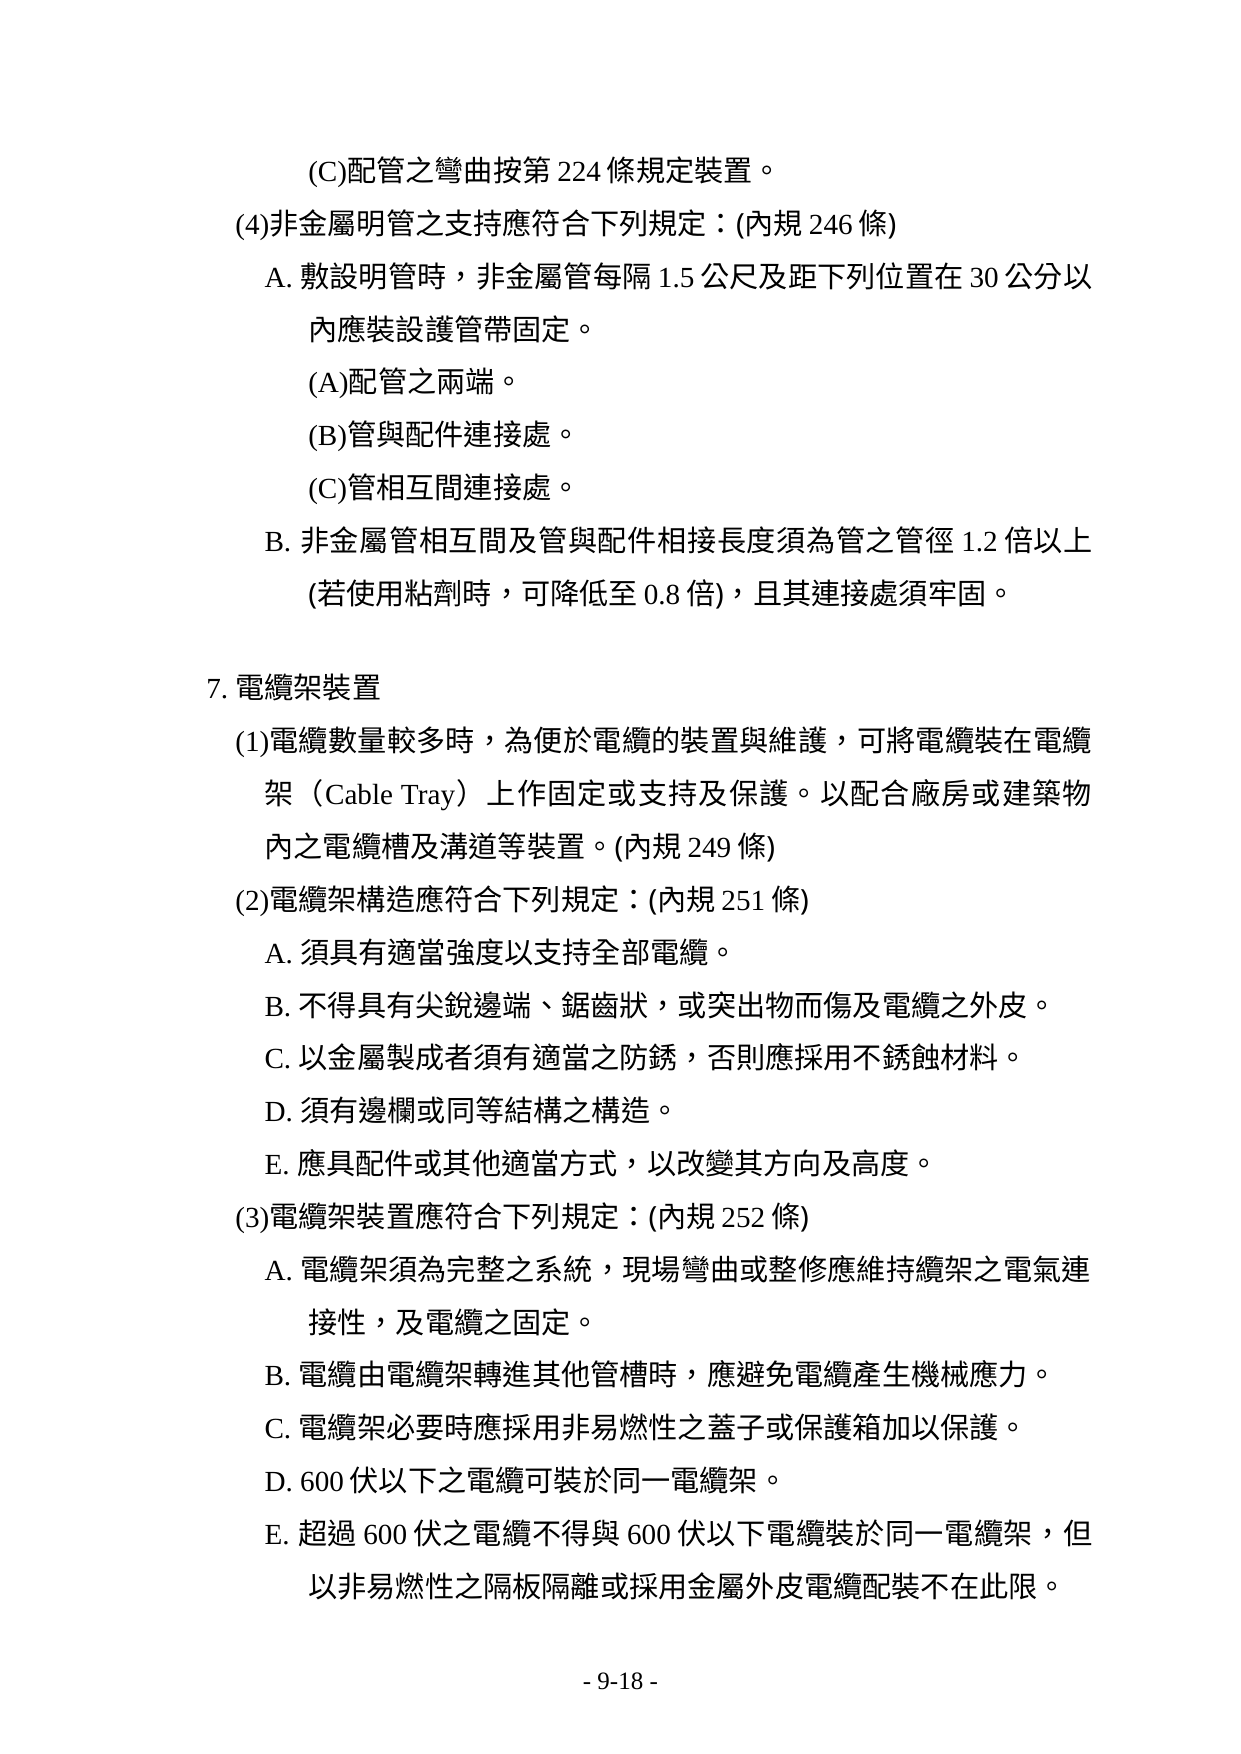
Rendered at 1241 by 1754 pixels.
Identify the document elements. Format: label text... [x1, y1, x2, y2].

text C. 以金屬製成者須有適當之防銹，否則應採用不銹蝕材料。 [264, 1035, 1092, 1077]
text A. 電纜架須為完整之系統，現場彎曲或整修應維持纜架之電氣連接性，及電纜之固定。 [264, 1246, 1092, 1341]
text (A)配管之兩端。 [308, 359, 1092, 401]
text B. 電纜由電纜架轉進其他管槽時，應避免電纜產生機械應力。 [264, 1352, 1092, 1394]
text C. 電纜架必要時應採用非易燃性之蓋子或保護箱加以保護。 [264, 1405, 1092, 1447]
text A. 須具有適當強度以支持全部電纜。 [264, 929, 1092, 972]
text (C)管相互間連接處。 [308, 465, 1092, 507]
text (4)非金屬明管之支持應符合下列規定：(內規246條) [235, 201, 1092, 243]
text D. 600伏以下之電纜可裝於同一電纜架。 [264, 1458, 1092, 1500]
text (3)電纜架裝置應符合下列規定：(內規252條) [235, 1193, 1092, 1236]
text B. 不得具有尖銳邊端、鋸齒狀，或突出物而傷及電纜之外皮。 [264, 982, 1092, 1024]
text (2)電纜架構造應符合下列規定：(內規251條) [235, 876, 1092, 919]
text 7. 電纜架裝置 [206, 665, 1092, 707]
text D. 須有邊欄或同等結構之構造。 [264, 1088, 1092, 1130]
text (1)電纜數量較多時，為便於電纜的裝置與維護，可將電纜裝在電纜架（Cable Tray）上作固定或支持及保護。以配合廠房或建築物內之電纜槽及溝道等裝置。(內規249條) [235, 718, 1092, 866]
text (C)配管之彎曲按第224條規定裝置。 [308, 148, 1092, 190]
text E. 超過600伏之電纜不得與600伏以下電纜裝於同一電纜架，但以非易燃性之隔板隔離或採用金屬外皮電纜配裝不在此限。 [264, 1510, 1092, 1606]
text B. 非金屬管相互間及管與配件相接長度須為管之管徑1.2倍以上(若使用粘劑時，可降低至0.8倍)，且其連接處須牢固。 [264, 517, 1092, 613]
text (B)管與配件連接處。 [308, 412, 1092, 454]
text E. 應具配件或其他適當方式，以改變其方向及高度。 [264, 1141, 1092, 1183]
text A. 敷設明管時，非金屬管每隔1.5公尺及距下列位置在30公分以內應裝設護管帶固定。 [264, 253, 1092, 348]
